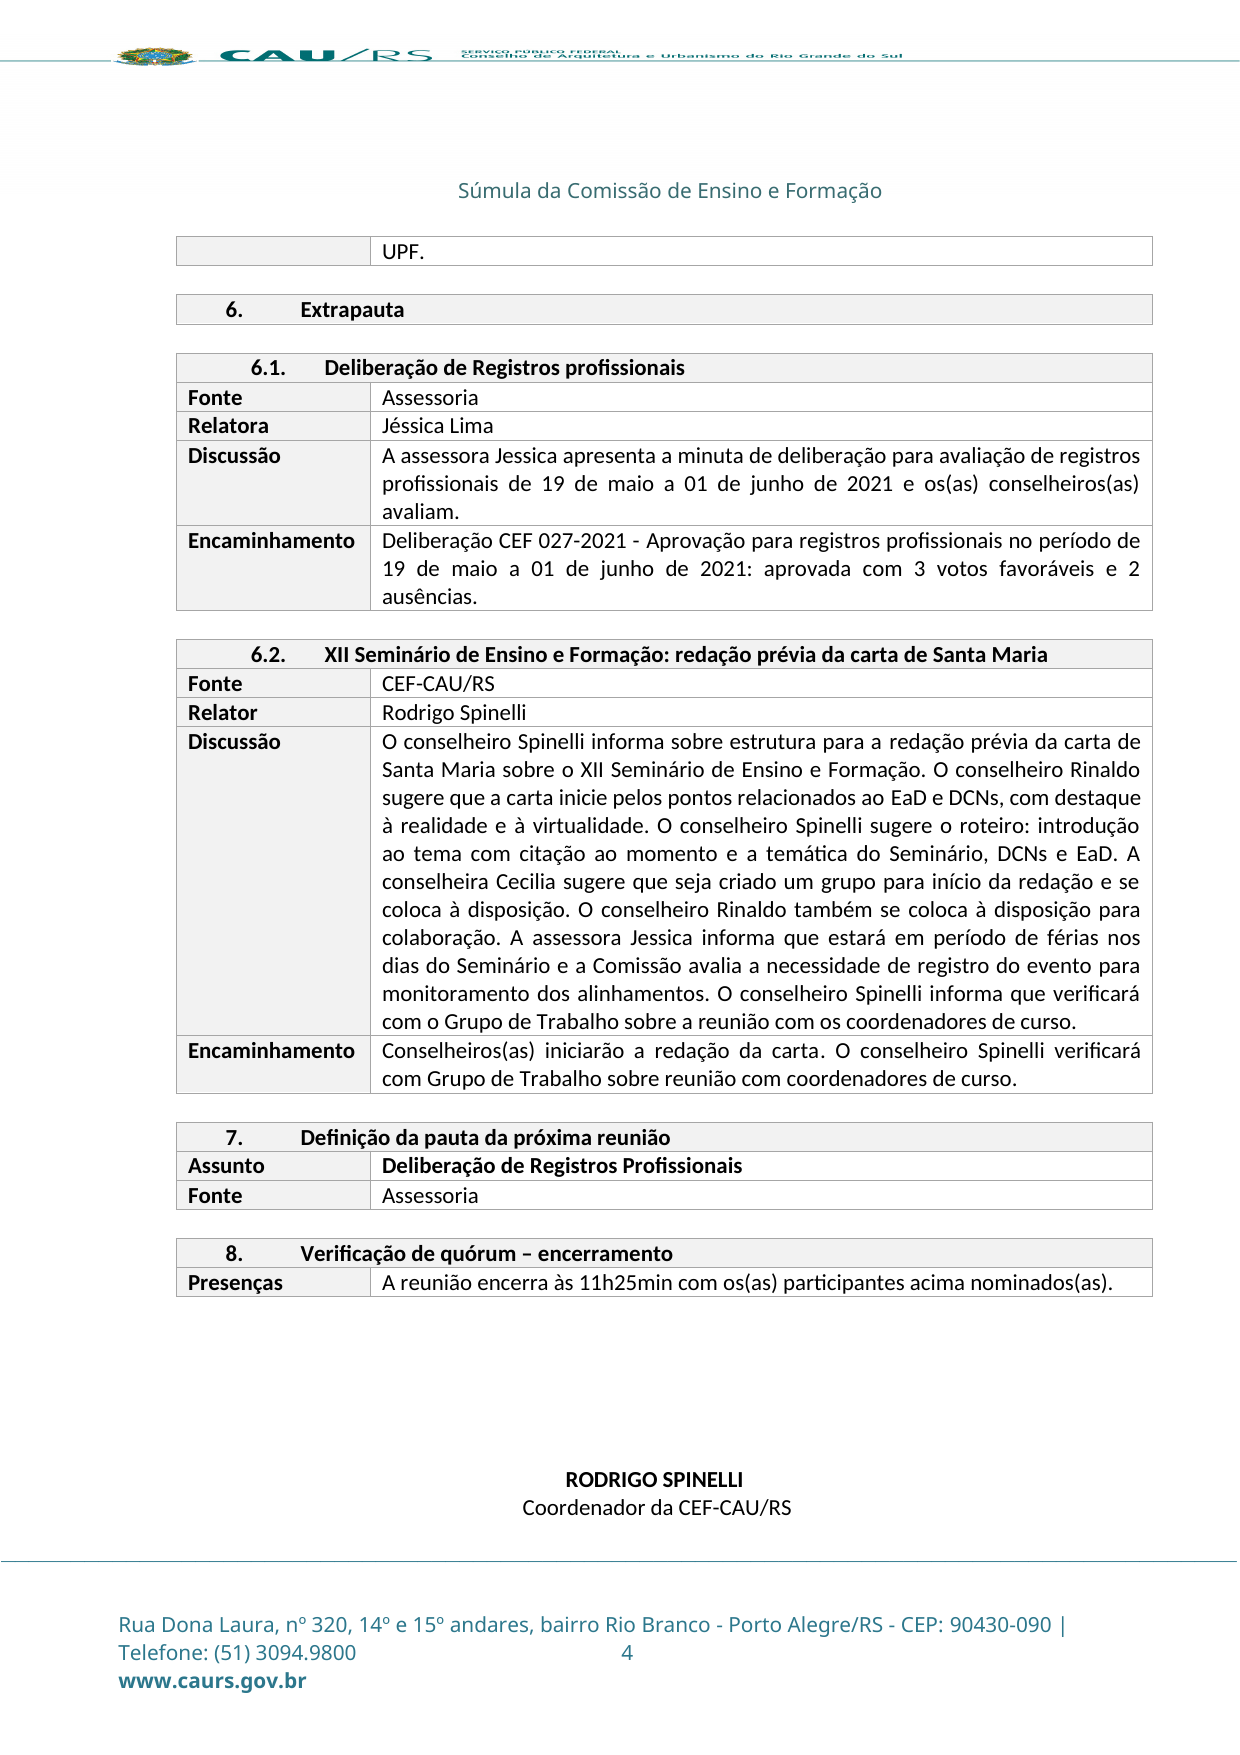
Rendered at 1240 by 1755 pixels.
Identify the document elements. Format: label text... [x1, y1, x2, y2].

table_cell Rodrigo Spinelli [371, 698, 1152, 726]
table_cell [177, 611, 1153, 639]
table_cell Deliberação CEF 027-2021 - Aprovação para registros profissionais no período de 19 de maio a 01 de junho de 2021: aprovada com 3 votos favoráveis e 2 ausências. [371, 526, 1152, 610]
table_cell Discussão [177, 441, 370, 525]
table_cell Deliberação de Registros profissionais [177, 354, 1152, 382]
table_cell Encaminhamento [177, 1036, 370, 1092]
table_cell CEF-CAU/RS [371, 669, 1152, 697]
table_header RODRIGO SPINELLI Coordenador da CEF-CAU/RS [177, 1297, 1137, 1521]
table_cell [177, 1210, 371, 1238]
table_cell A assessora Jessica apresenta a minuta de deliberação para avaliação de registros profissionais de 19 de maio a 01 de junho de 2021 e os(as) conselheiros(as) avaliam. [371, 441, 1152, 525]
table_cell Fonte [177, 383, 370, 411]
table_cell Assessoria [371, 383, 1152, 411]
table_cell [177, 1094, 1153, 1122]
table_cell Deliberação de Registros Profissionais [371, 1152, 1152, 1180]
table_cell Extrapauta [177, 295, 1152, 323]
table_cell Assunto [177, 1152, 370, 1180]
table_cell Presenças [177, 1268, 370, 1296]
table_cell [371, 1210, 1153, 1238]
table_cell [177, 325, 1153, 352]
table_cell Discussão [177, 727, 370, 1035]
table_cell [177, 237, 370, 265]
table_cell Jéssica Lima [371, 412, 1152, 440]
table_cell A reunião encerra às 11h25min com os(as) participantes acima nominados(as). [371, 1268, 1152, 1296]
table_cell XII Seminário de Ensino e Formação: redação prévia da carta de Santa Maria [177, 640, 1152, 668]
table_cell Encaminhamento [177, 526, 370, 610]
table_cell UPF. [371, 237, 1152, 265]
table_cell Relator [177, 698, 370, 726]
table_cell Fonte [177, 1181, 370, 1209]
table_cell Verificação de quórum – encerramento [177, 1239, 1152, 1267]
table_cell Assessoria [371, 1181, 1152, 1209]
table_cell Definição da pauta da próxima reunião [177, 1123, 1152, 1151]
table_cell [177, 266, 1153, 294]
table_cell Relatora [177, 412, 370, 440]
table_cell O conselheiro Spinelli informa sobre estrutura para a redação prévia da carta de Santa Maria sobre o XII Seminário de Ensino e Formação. O conselheiro Rinaldo sugere que a carta inicie pelos pontos relacionados ao EaD e DCNs, com destaque à realidade e à virtualidade. O conselheiro Spinelli sugere o roteiro: introdução ao tema com citação ao momento e a temática do Seminário, DCNs e EaD. A conselheira Cecilia sugere que seja criado um grupo para início da redação e se coloca à disposição. O conselheiro Rinaldo também se coloca à disposição para colaboração. A assessora Jessica informa que estará em período de férias nos dias do Seminário e a Comissão avalia a necessidade de registro do evento para monitoramento dos alinhamentos. O conselheiro Spinelli informa que verificará com o Grupo de Trabalho sobre a reunião com os coordenadores de curso. [371, 727, 1152, 1035]
table_cell Fonte [177, 669, 370, 697]
table_cell Conselheiros(as) iniciarão a redação da carta. O conselheiro Spinelli verificará com Grupo de Trabalho sobre reunião com coordenadores de curso. [371, 1036, 1152, 1092]
